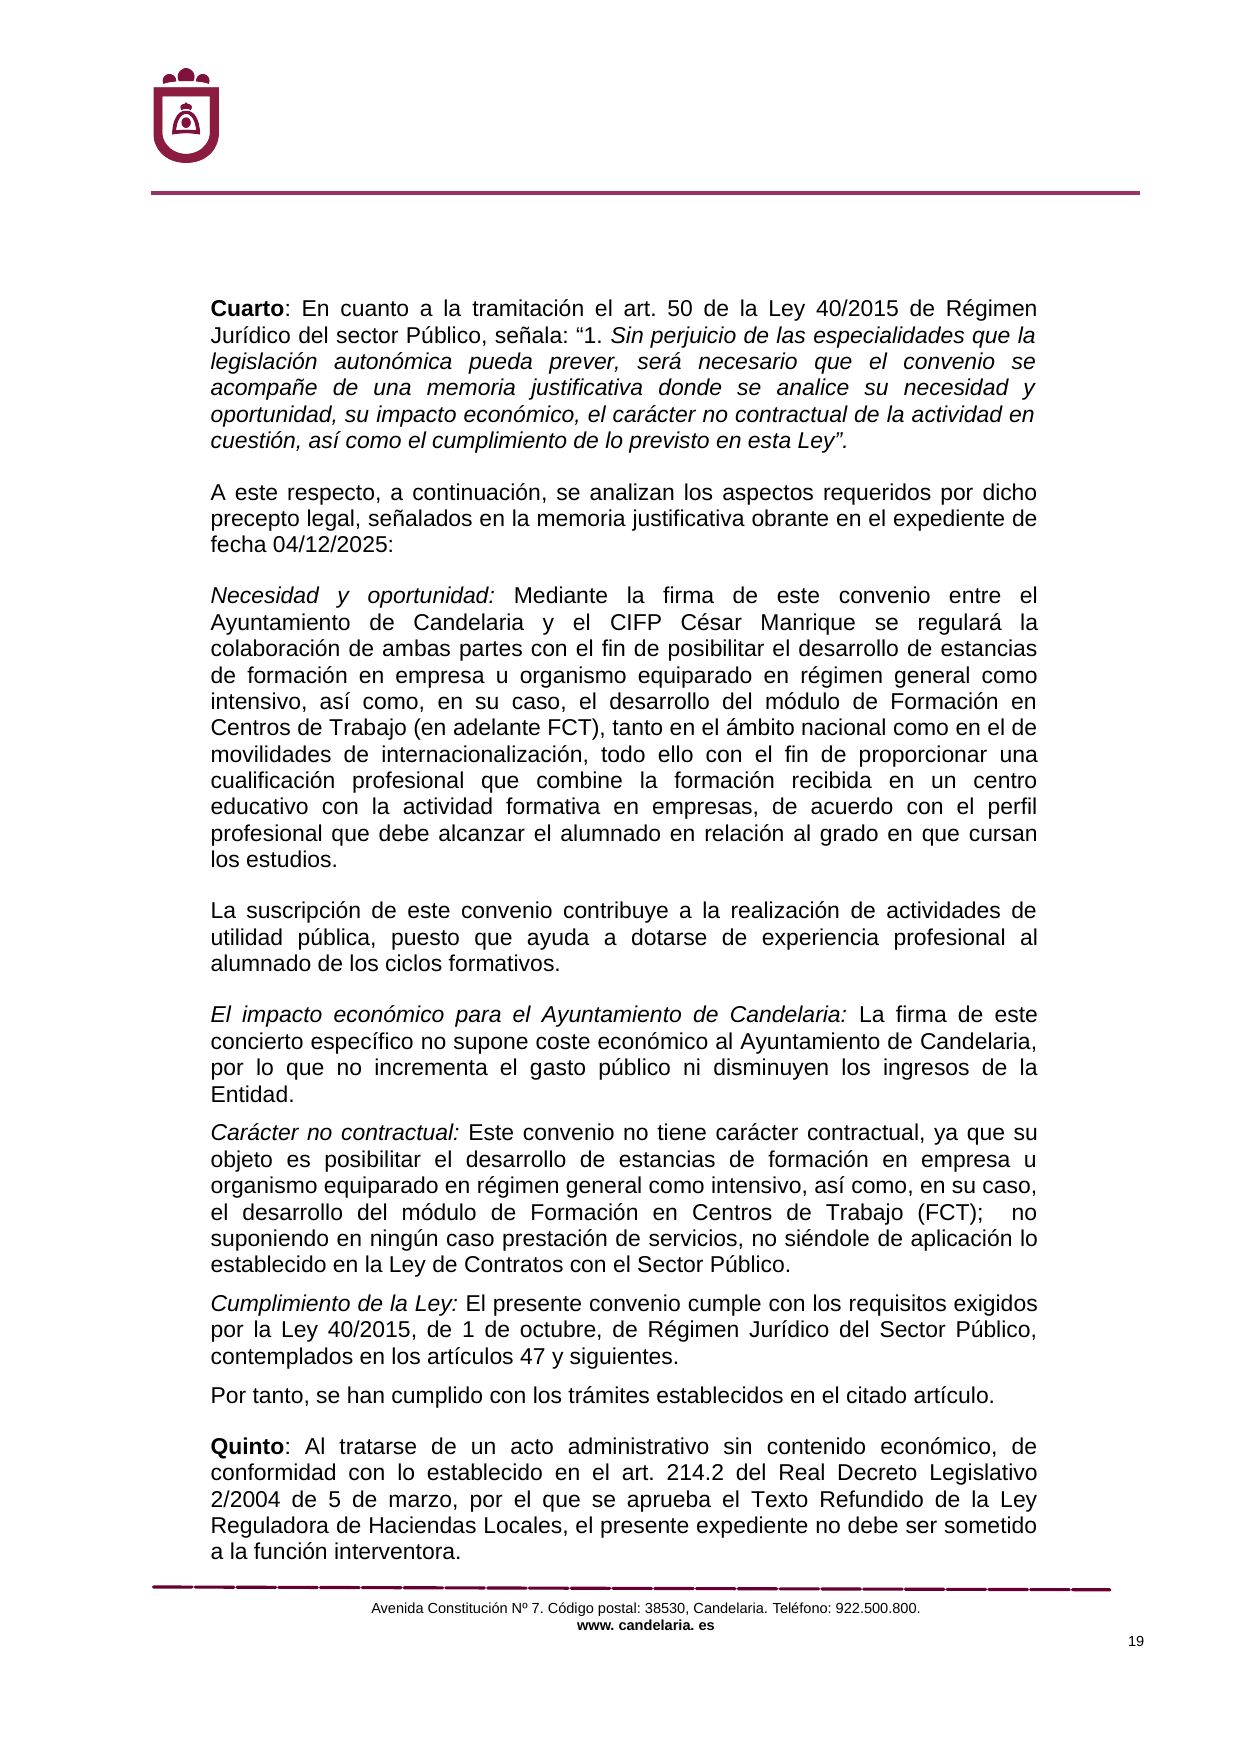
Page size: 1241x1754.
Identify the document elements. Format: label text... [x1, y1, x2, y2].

text La suscripción de este convenio contribuye a la realización de actividades de utilidad pública, puesto que ayuda a dotarse de experiencia profesional al alumnado de los ciclos formativos. [210, 897, 1038, 976]
text Quinto: Al tratarse de un acto administrativo sin contenido económico, de conformidad con lo establecido en el art. 214.2 del Real Decreto Legislativo 2/2004 de 5 de marzo, por el que se aprueba el Texto Refundido de la Ley Reguladora de Haciendas Locales, el presente expediente no debe ser sometido a la función interventora. [210, 1433, 1038, 1565]
text A este respecto, a continuación, se analizan los aspectos requeridos por dicho precepto legal, señalados en la memoria justificativa obrante en el expediente de fecha 04/12/2025: [210, 478, 1038, 557]
text El impacto económico para el Ayuntamiento de Candelaria: La firma de este concierto específico no supone coste económico al Ayuntamiento de Candelaria, por lo que no incrementa el gasto público ni disminuyen los ingresos de la Entidad. [210, 1001, 1038, 1107]
text Por tanto, se han cumplido con los trámites establecidos en el citado artículo. [210, 1382, 1038, 1408]
text Cumplimiento de la Ley: El presente convenio cumple con los requisitos exigidos por la Ley 40/2015, de 1 de octubre, de Régimen Jurídico del Sector Público, contemplados en los artículos 47 y siguientes. [210, 1290, 1038, 1369]
text Cuarto: En cuanto a la tramitación el art. 50 de la Ley 40/2015 de Régimen Jurídico del sector Público, señala: “1. Sin perjuicio de las especialidades que la legislación autonómica pueda prever, será necesario que el convenio se acompañe de una memoria justificativa donde se analice su necesidad y oportunidad, su impacto económico, el carácter no contractual de la actividad en cuestión, así como el cumplimiento de lo previsto en esta Ley”. [210, 295, 1038, 453]
text Carácter no contractual: Este convenio no tiene carácter contractual, ya que su objeto es posibilitar el desarrollo de estancias de formación en empresa u organismo equiparado en régimen general como intensivo, así como, en su caso, el desarrollo del módulo de Formación en Centros de Trabajo (FCT); no suponiendo en ningún caso prestación de servicios, no siéndole de aplicación lo establecido en la Ley de Contratos con el Sector Público. [210, 1119, 1038, 1277]
text Necesidad y oportunidad: Mediante la firma de este convenio entre el Ayuntamiento de Candelaria y el CIFP César Manrique se regulará la colaboración de ambas partes con el fin de posibilitar el desarrollo de estancias de formación en empresa u organismo equiparado en régimen general como intensivo, así como, en su caso, el desarrollo del módulo de Formación en Centros de Trabajo (en adelante FCT), tanto en el ámbito nacional como en el de movilidades de internacionalización, todo ello con el fin de proporcionar una cualificación profesional que combine la formación recibida en un centro educativo con la actividad formativa en empresas, de acuerdo con el perfil profesional que debe alcanzar el alumnado en relación al grado en que cursan los estudios. [210, 582, 1038, 872]
